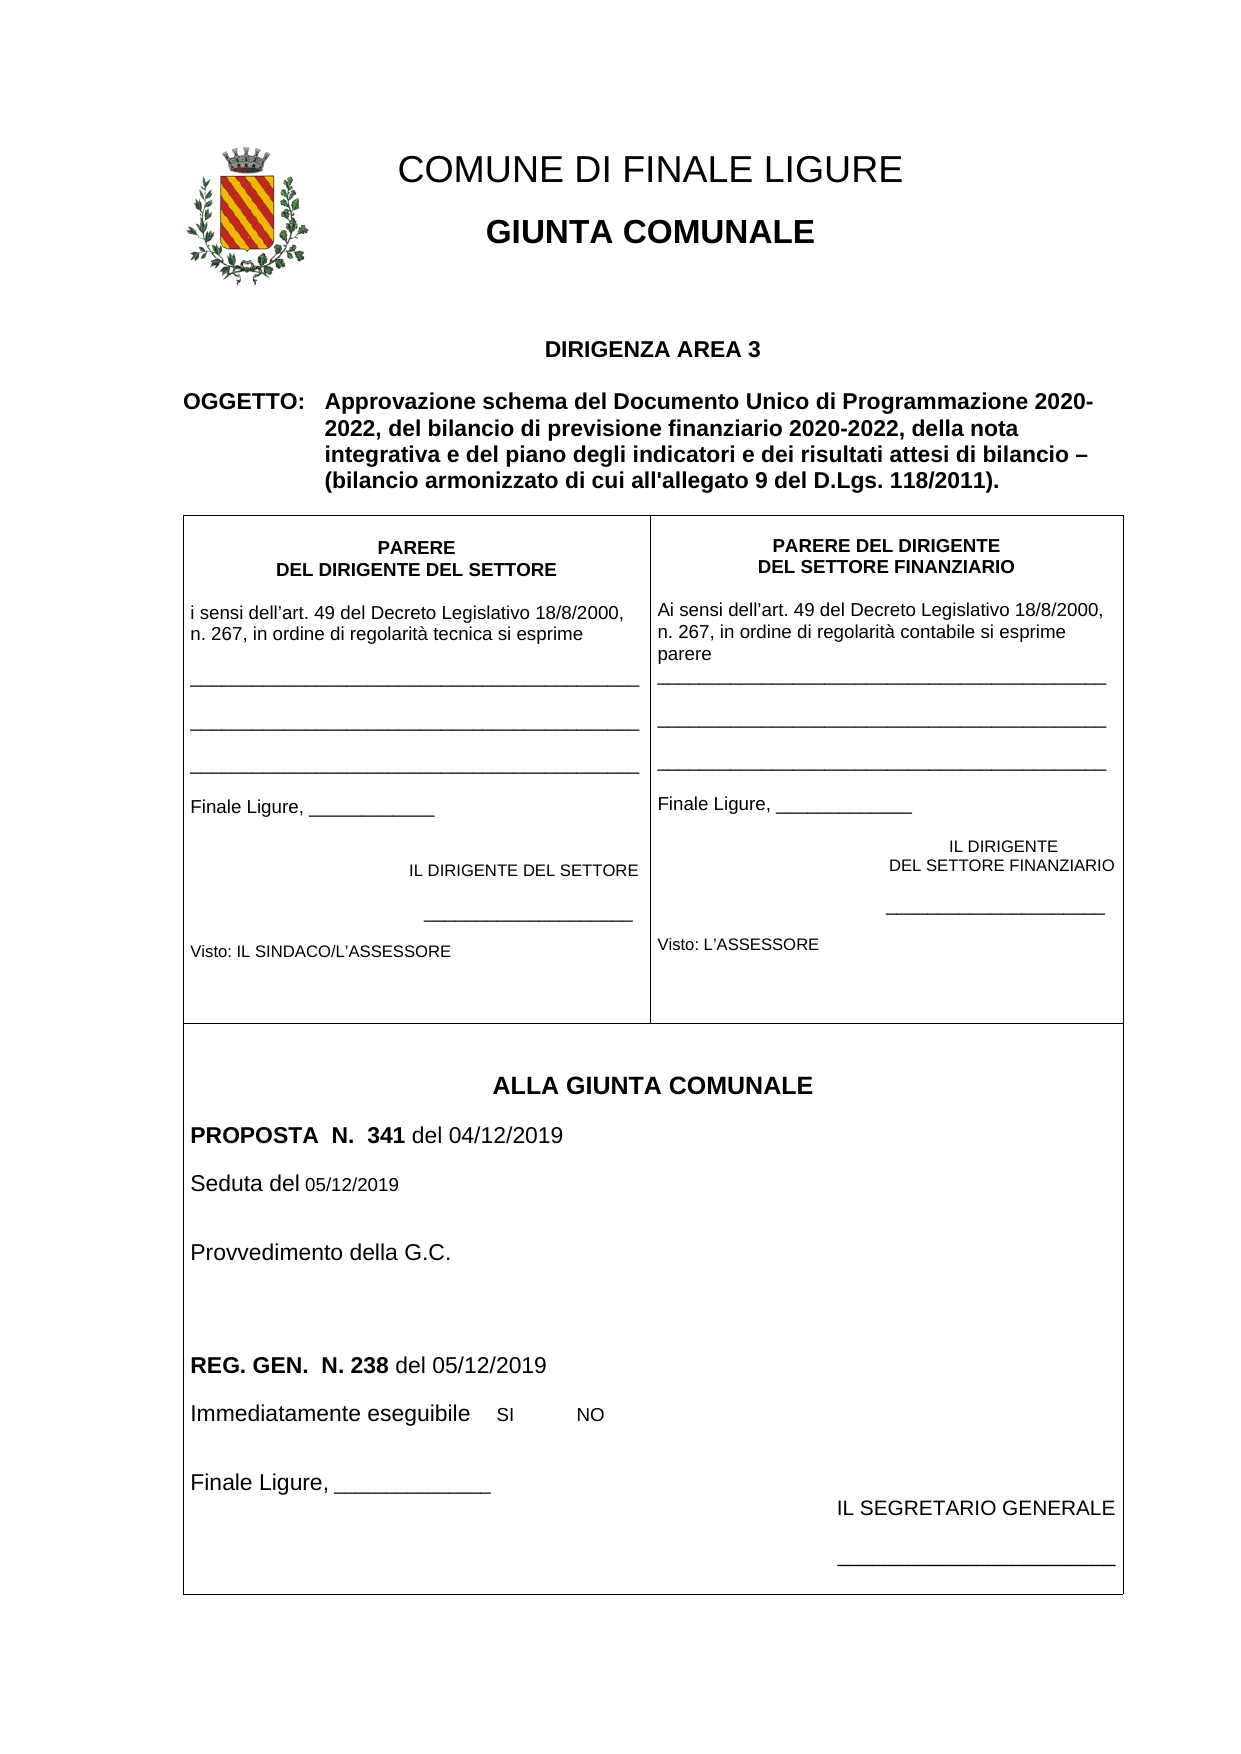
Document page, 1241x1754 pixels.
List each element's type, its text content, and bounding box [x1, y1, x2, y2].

table_header PARERE DEL DIRIGENTE DEL SETTORE i sensi dell’art. 49 del Decreto Legislativo 18/8/2000, n. 267, in ordine di regolarità tecnica si esprime ___________________________________________ ___________________________________________ ___________________________________________ Finale Ligure, ____________ IL DIRIGENTE DEL SETTORE ____________________ Visto: IL SINDACO/L’ASSESSORE [184, 516, 650, 1023]
table_header [183, 286, 278, 309]
table_cell ALLA GIUNTA COMUNALE PROPOSTA N. 341 del 04/12/2019 Seduta del 05/12/2019 Provvedimento della G.C. REG. GEN. N. 238 del 05/12/2019 Immediatamente eseguibile SI NO Finale Ligure, _______________ IL SEGRETARIO GENERALE ________________________ [184, 1024, 1123, 1594]
table_header COMUNE DI FINALE LIGURE GIUNTA COMUNALE [278, 148, 1037, 309]
table_header PARERE DEL DIRIGENTE DEL SETTORE FINANZIARIO Ai sensi dell’art. 49 del Decreto Legislativo 18/8/2000, n. 267, in ordine di regolarità contabile si esprime parere ___________________________________________ ___________________________________________ ___________________________________________ Finale Ligure, _____________ IL DIRIGENTE DEL SETTORE FINANZIARIO _____________________ Visto: L’ASSESSORE [651, 516, 1123, 1023]
text DIRIGENZA AREA 3 [183, 336, 1122, 362]
table_header Approvazione schema del Documento Unico di Programmazione 2020-2022, del bilancio di previsione finanziario 2020-2022, della nota integrativa e del piano degli indicatori e dei risultati attesi di bilancio – (bilancio armonizzato di cui all'allegato 9 del D.Lgs. 118/2011). [317, 388, 1119, 494]
table_header OGGETTO: [183, 388, 317, 494]
